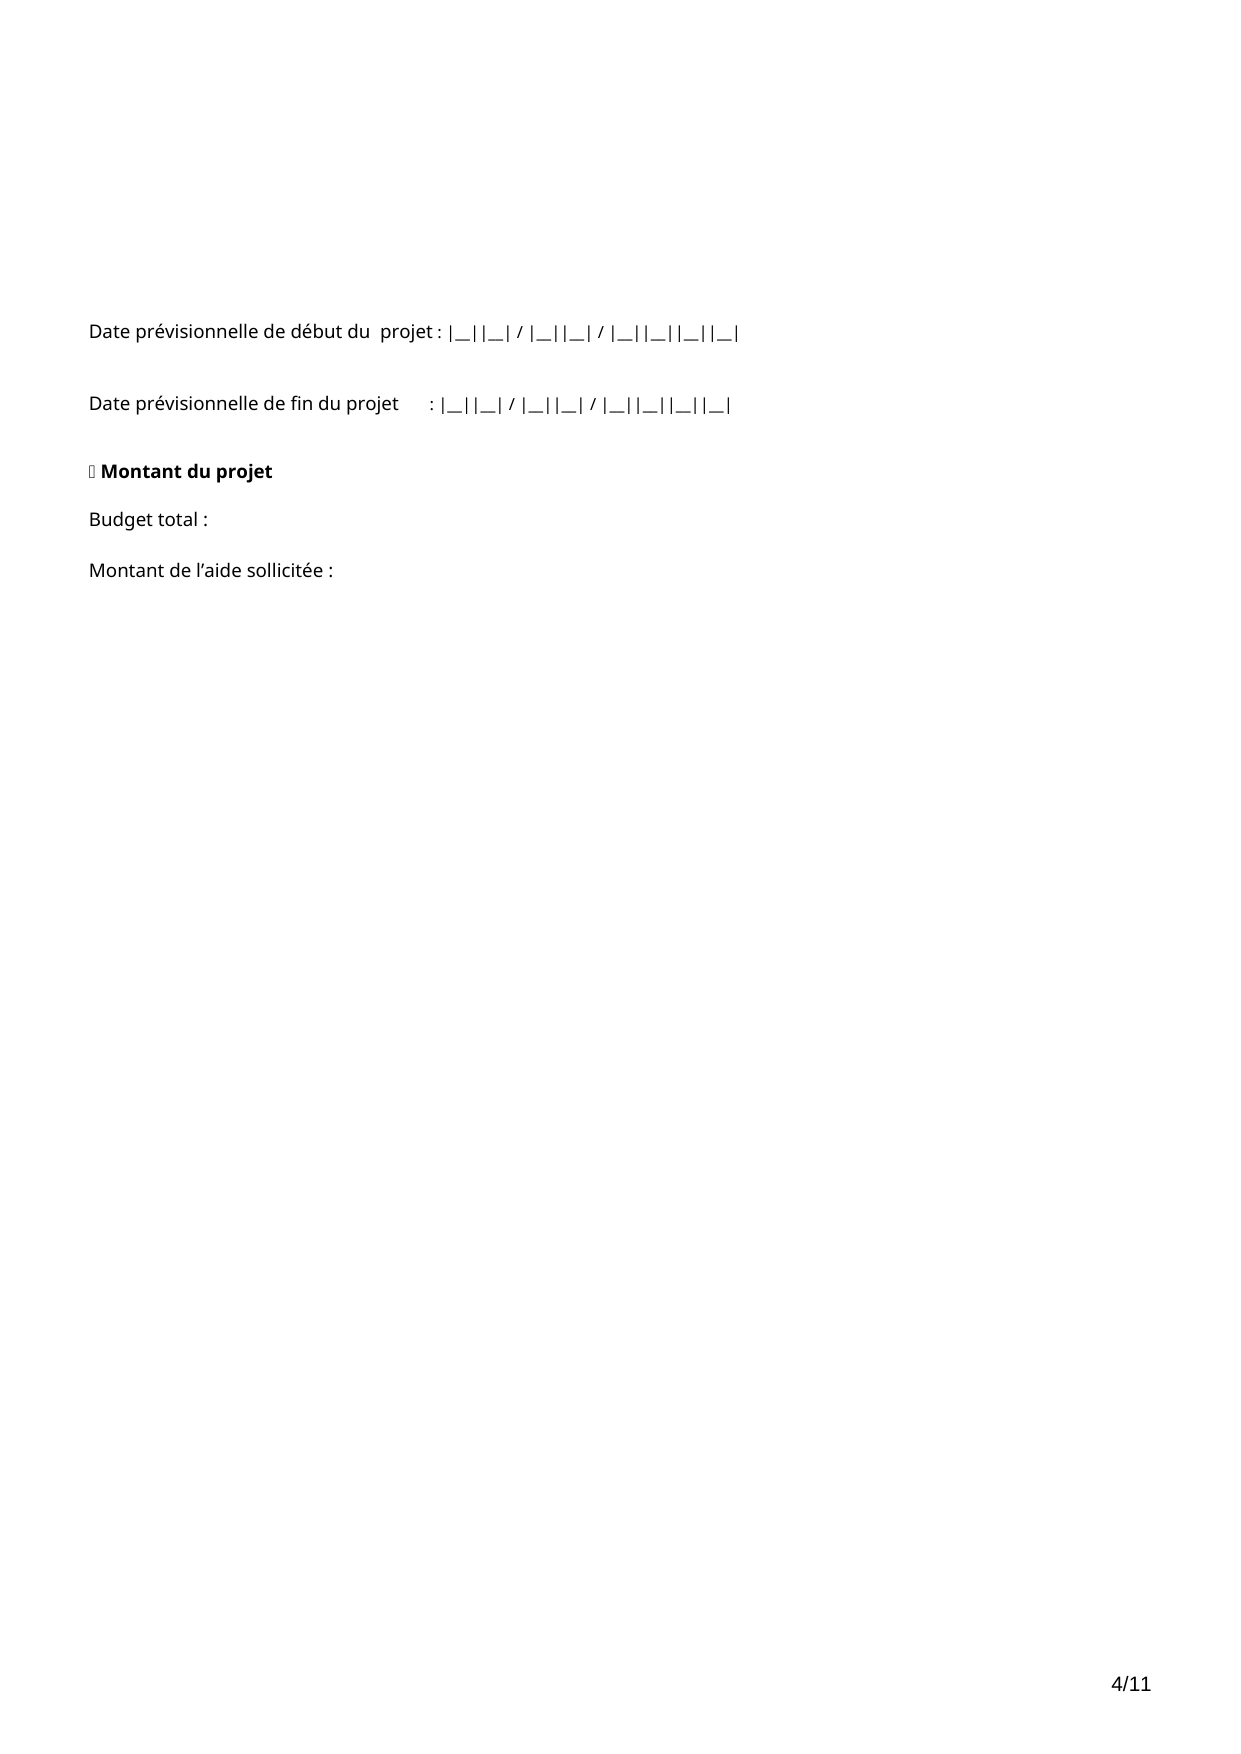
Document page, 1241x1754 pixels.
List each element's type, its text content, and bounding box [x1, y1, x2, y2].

text Montant de l’aide sollicitée : [89, 557, 1157, 583]
subtitle Budget total : [89, 506, 1157, 532]
text Date prévisionnelle de début du projet : |__||__| / |__||__| / |__||__||__||__| [89, 319, 1152, 344]
text  Montant du projet [89, 458, 1157, 483]
text Date prévisionnelle de fin du projet : |__||__| / |__||__| / |__||__||__||__| [89, 390, 1152, 415]
